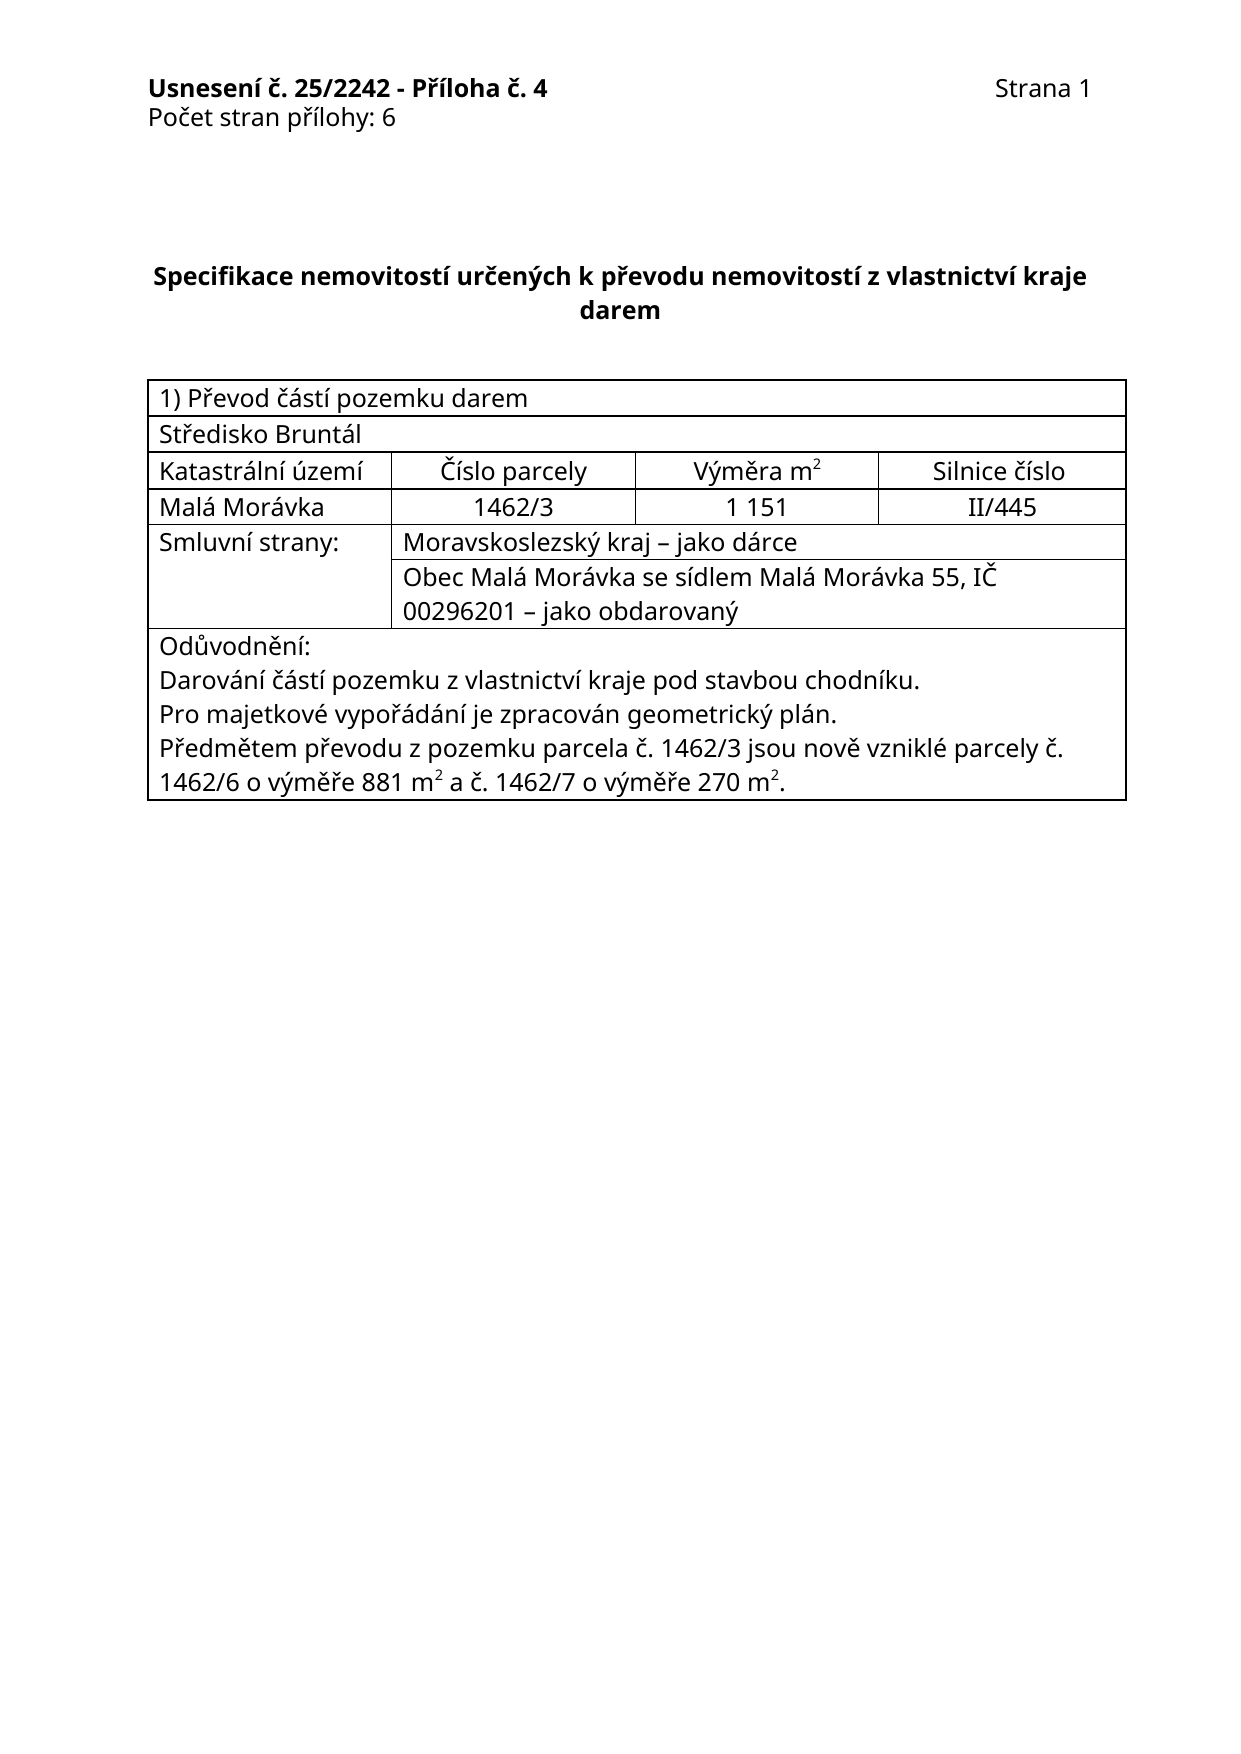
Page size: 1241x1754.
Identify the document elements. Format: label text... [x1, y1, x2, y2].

table_cell 1 151 [636, 490, 878, 523]
table_cell Středisko Bruntál [149, 417, 1125, 451]
table_cell Silnice číslo [879, 453, 1125, 487]
text Specifikace nemovitostí určených k převodu nemovitostí z vlastnictví kraje darem [148, 259, 1092, 327]
table_cell Číslo parcely [392, 453, 635, 487]
table_header Moravskoslezský kraj – jako dárce [392, 525, 1125, 559]
table_cell Obec Malá Morávka se sídlem Malá Morávka 55, IČ 00296201 – jako obdarovaný [392, 560, 1125, 628]
table_cell Katastrální území [149, 453, 391, 487]
table_cell Smluvní strany: [149, 525, 391, 628]
table_cell 1462/3 [392, 490, 635, 523]
table_cell Odůvodnění: Darování částí pozemku z vlastnictví kraje pod stavbou chodníku. Pro majetkové vypořádání je zpracován geometrický plán. Předmětem převodu z pozemku parcela č. 1462/3 jsou nově vzniklé parcely č. 1462/6 o výměře 881 m2 a č. 1462/7 o výměře 270 m2. [149, 629, 1125, 799]
table_header 1) Převod částí pozemku darem [149, 381, 1125, 415]
table_cell Výměra m2 [636, 453, 878, 487]
table_cell II/445 [879, 490, 1125, 523]
table_cell Malá Morávka [149, 490, 391, 523]
